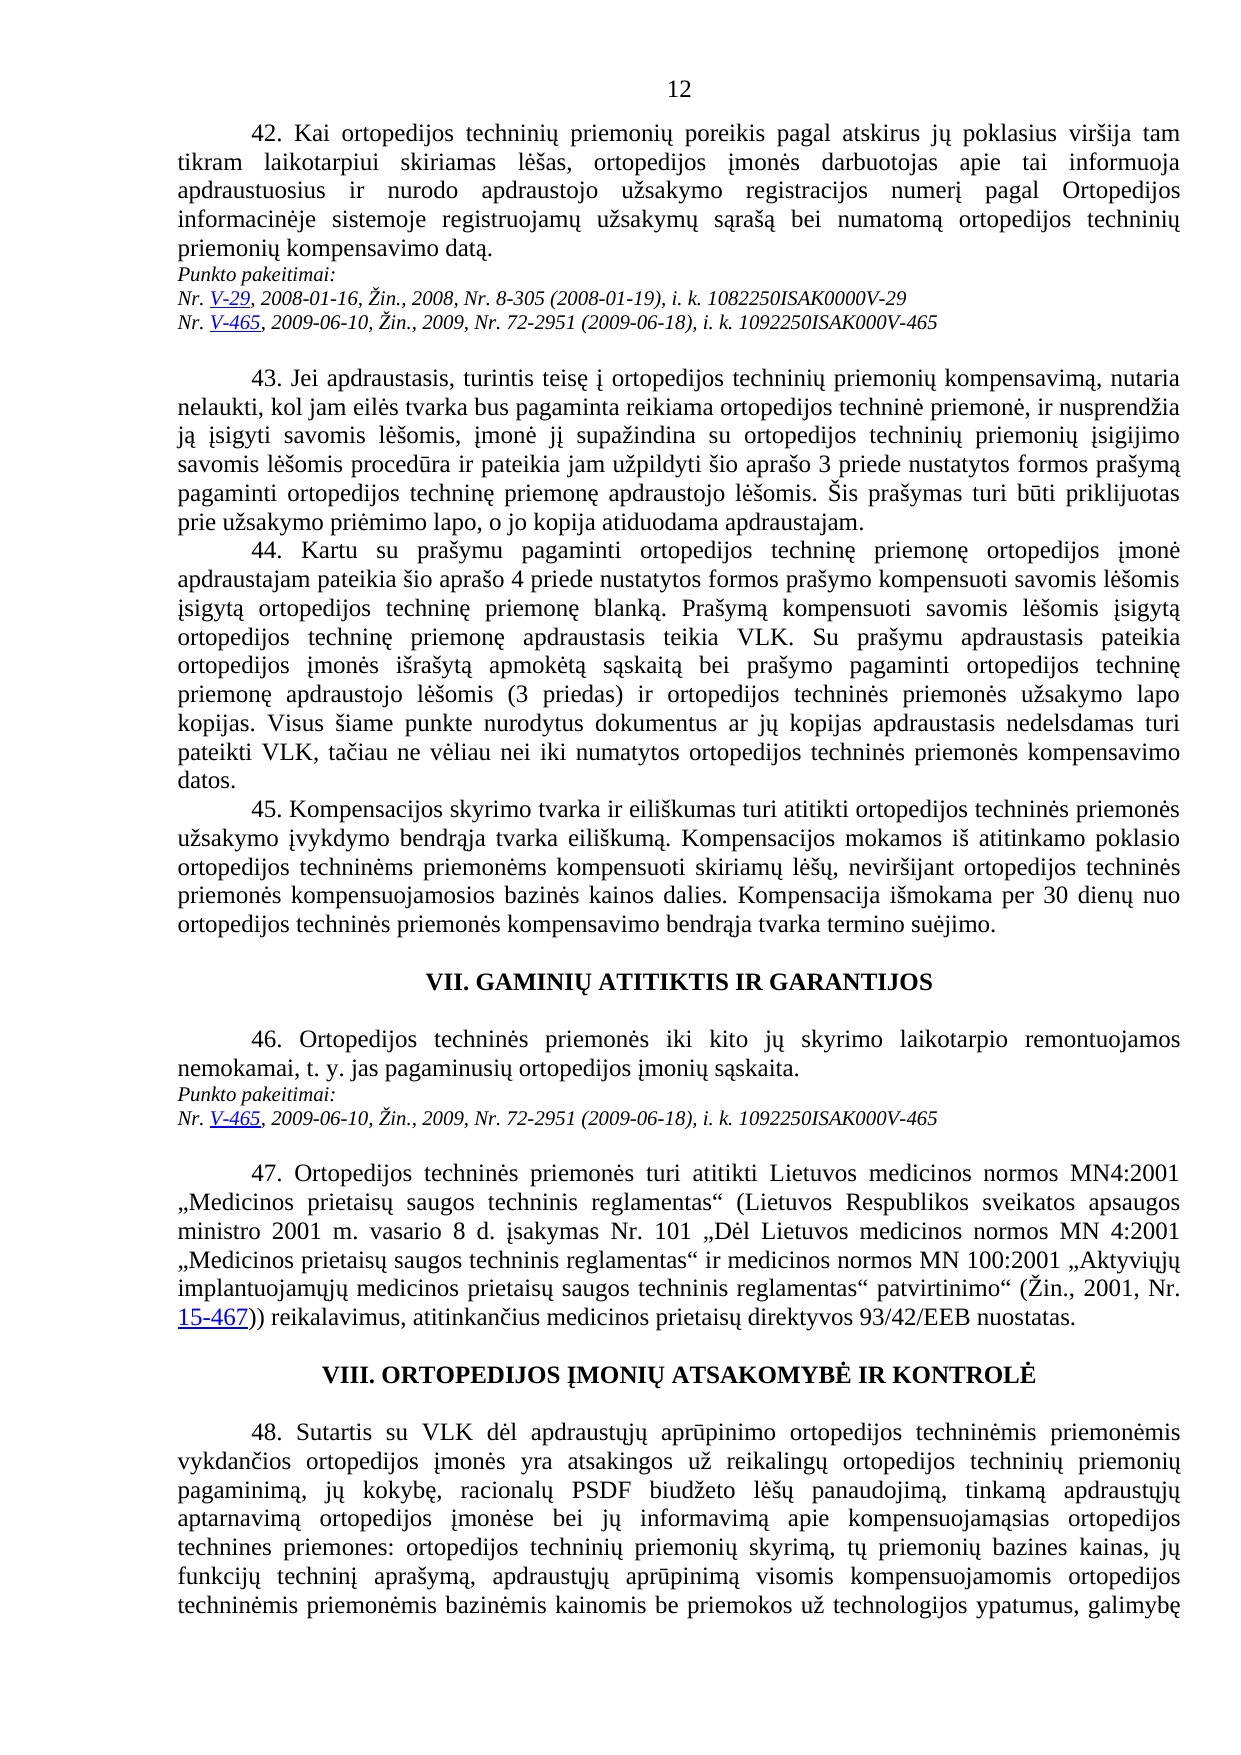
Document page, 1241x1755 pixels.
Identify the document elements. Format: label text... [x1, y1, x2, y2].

text Nr. V-465, 2009-06-10, Žin., 2009, Nr. 72-2951 (2009-06-18), i. k. 1092250ISAK000V-465 [177, 310, 1181, 334]
text 44. Kartu su prašymu pagaminti ortopedijos techninę priemonę ortopedijos įmonė apdraustajam pateikia šio aprašo 4 priede nustatytos formos prašymo kompensuoti savomis lėšomis įsigytą ortopedijos techninę priemonę blanką. Prašymą kompensuoti savomis lėšomis įsigytą ortopedijos techninę priemonę apdraustasis teikia VLK. Su prašymu apdraustasis pateikia ortopedijos įmonės išrašytą apmokėtą sąskaitą bei prašymo pagaminti ortopedijos techninę priemonę apdraustojo lėšomis (3 priedas) ir ortopedijos techninės priemonės užsakymo lapo kopijas. Visus šiame punkte nurodytus dokumentus ar jų kopijas apdraustasis nedelsdamas turi pateikti VLK, tačiau ne vėliau nei iki numatytos ortopedijos techninės priemonės kompensavimo datos. [177, 535, 1181, 794]
text Punkto pakeitimai: [177, 1082, 1181, 1106]
text 47. Ortopedijos techninės priemonės turi atitikti Lietuvos medicinos normos MN4:2001 „Medicinos prietaisų saugos techninis reglamentas“ (Lietuvos Respublikos sveikatos apsaugos ministro 2001 m. vasario 8 d. įsakymas Nr. 101 „Dėl Lietuvos medicinos normos MN 4:2001 „Medicinos prietaisų saugos techninis reglamentas“ ir medicinos normos MN 100:2001 „Aktyviųjų implantuojamųjų medicinos prietaisų saugos techninis reglamentas“ patvirtinimo“ (Žin., 2001, Nr. 15-467)) reikalavimus, atitinkančius medicinos prietaisų direktyvos 93/42/EEB nuostatas. [177, 1158, 1181, 1331]
text 46. Ortopedijos techninės priemonės iki kito jų skyrimo laikotarpio remontuojamos nemokamai, t. y. jas pagaminusių ortopedijos įmonių sąskaita. [177, 1024, 1181, 1082]
text VIII. ORTOPEDIJOS ĮMONIŲ ATSAKOMYBĖ IR KONTROLĖ [177, 1360, 1181, 1388]
text 42. Kai ortopedijos techninių priemonių poreikis pagal atskirus jų poklasius viršija tam tikram laikotarpiui skiriamas lėšas, ortopedijos įmonės darbuotojas apie tai informuoja apdraustuosius ir nurodo apdraustojo užsakymo registracijos numerį pagal Ortopedijos informacinėje sistemoje registruojamų užsakymų sąrašą bei numatomą ortopedijos techninių priemonių kompensavimo datą. [177, 118, 1181, 262]
text 45. Kompensacijos skyrimo tvarka ir eiliškumas turi atitikti ortopedijos techninės priemonės užsakymo įvykdymo bendrąja tvarka eiliškumą. Kompensacijos mokamos iš atitinkamo poklasio ortopedijos techninėms priemonėms kompensuoti skiriamų lėšų, neviršijant ortopedijos techninės priemonės kompensuojamosios bazinės kainos dalies. Kompensacija išmokama per 30 dienų nuo ortopedijos techninės priemonės kompensavimo bendrąja tvarka termino suėjimo. [177, 794, 1181, 938]
text 43. Jei apdraustasis, turintis teisę į ortopedijos techninių priemonių kompensavimą, nutaria nelaukti, kol jam eilės tvarka bus pagaminta reikiama ortopedijos techninė priemonė, ir nusprendžia ją įsigyti savomis lėšomis, įmonė jį supažindina su ortopedijos techninių priemonių įsigijimo savomis lėšomis procedūra ir pateikia jam užpildyti šio aprašo 3 priede nustatytos formos prašymą pagaminti ortopedijos techninę priemonę apdraustojo lėšomis. Šis prašymas turi būti priklijuotas prie užsakymo priėmimo lapo, o jo kopija atiduodama apdraustajam. [177, 363, 1181, 535]
text 48. Sutartis su VLK dėl apdraustųjų aprūpinimo ortopedijos techninėmis priemonėmis vykdančios ortopedijos įmonės yra atsakingos už reikalingų ortopedijos techninių priemonių pagaminimą, jų kokybę, racionalų PSDF biudžeto lėšų panaudojimą, tinkamą apdraustųjų aptarnavimą ortopedijos įmonėse bei jų informavimą apie kompensuojamąsias ortopedijos technines priemones: ortopedijos techninių priemonių skyrimą, tų priemonių bazines kainas, jų funkcijų techninį aprašymą, apdraustųjų aprūpinimą visomis kompensuojamomis ortopedijos techninėmis priemonėmis bazinėmis kainomis be priemokos už technologijos ypatumus, galimybę [177, 1417, 1181, 1618]
text Nr. V-465, 2009-06-10, Žin., 2009, Nr. 72-2951 (2009-06-18), i. k. 1092250ISAK000V-465 [177, 1106, 1181, 1130]
text VII. GAMINIŲ ATITIKTIS IR GARANTIJOS [177, 967, 1181, 995]
text Nr. V-29, 2008-01-16, Žin., 2008, Nr. 8-305 (2008-01-19), i. k. 1082250ISAK0000V-29 [177, 286, 1181, 310]
text Punkto pakeitimai: [177, 262, 1181, 286]
